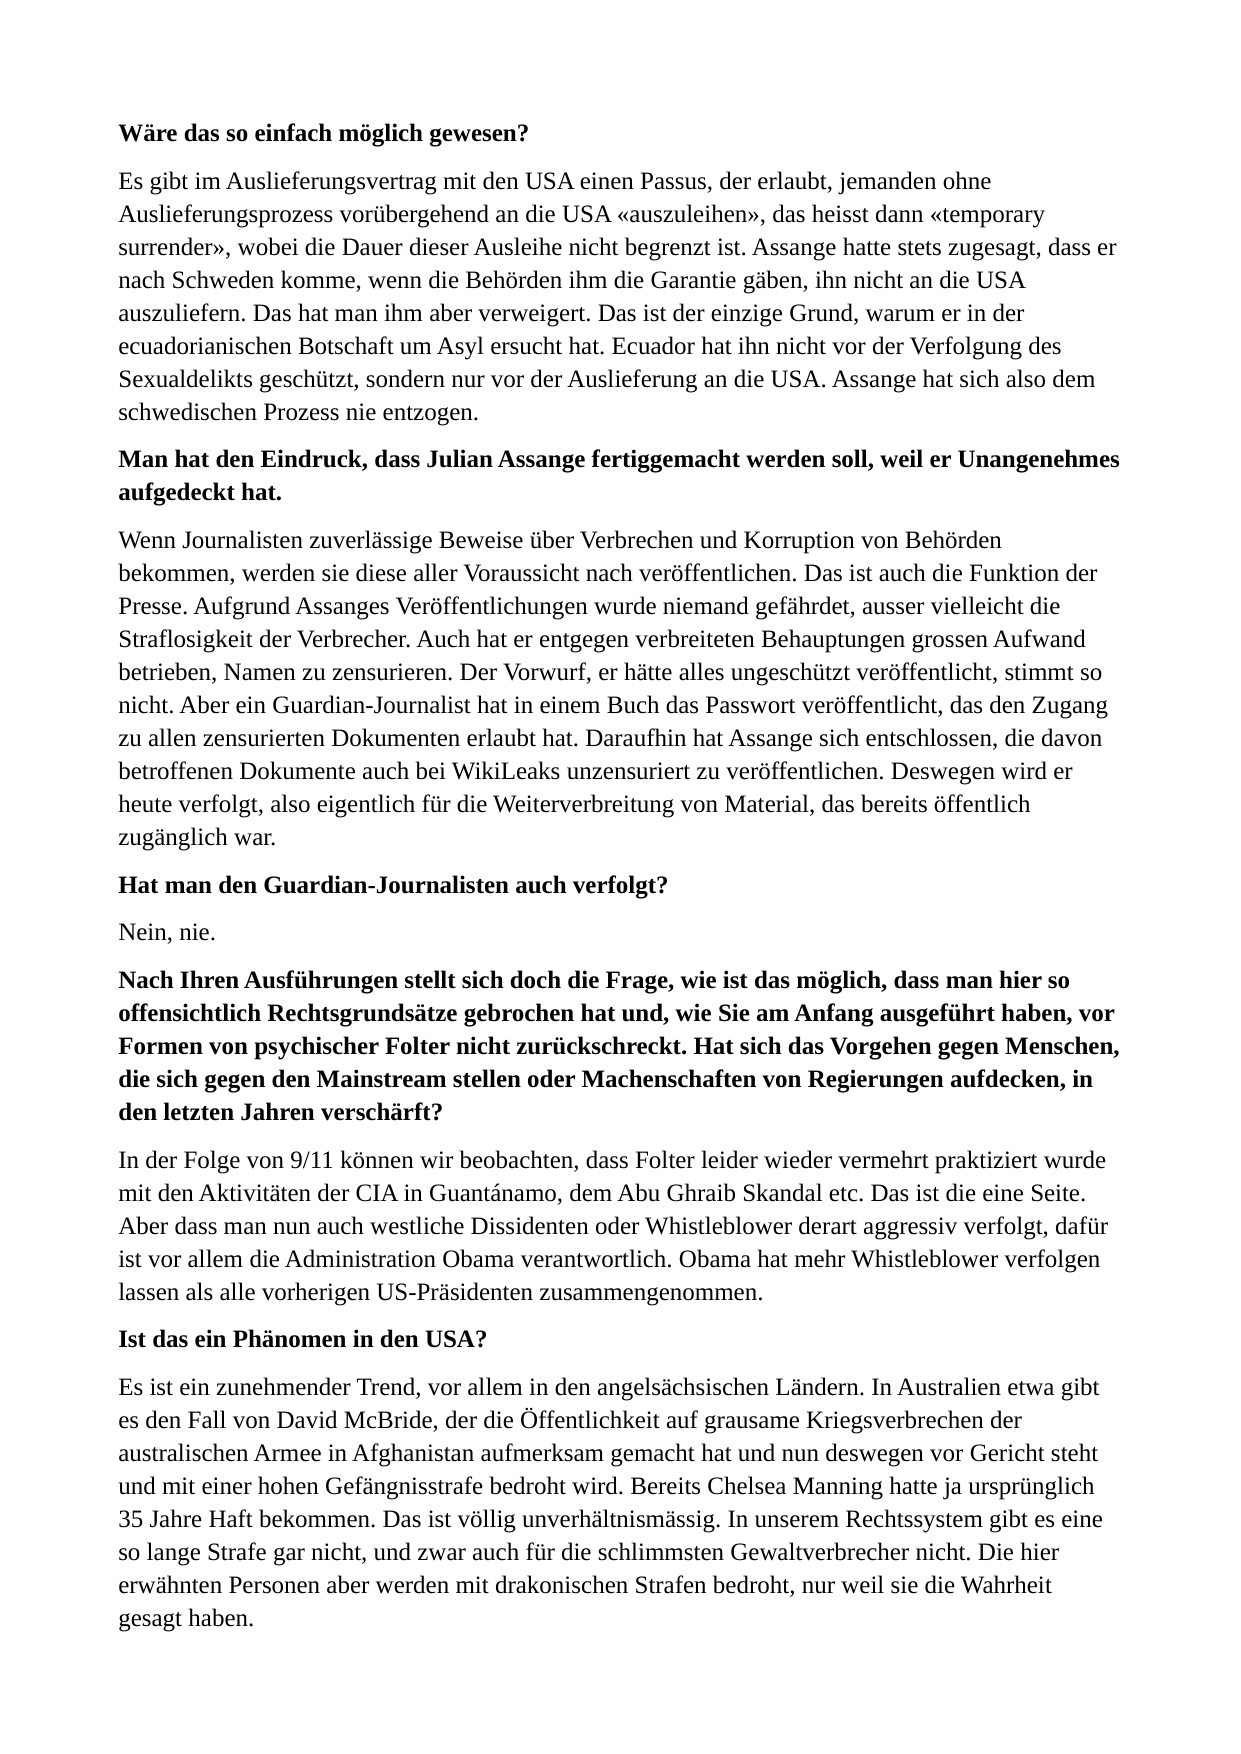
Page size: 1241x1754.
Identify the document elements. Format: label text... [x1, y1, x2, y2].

text Es ist ein zunehmender Trend, vor allem in den angelsächsischen Ländern. In Australien etwa gibt es den Fall von David McBride, der die Öffentlichkeit auf grausame Kriegsverbrechen der australischen Armee in Afghanistan aufmerksam gemacht hat und nun deswegen vor Gericht steht und mit einer hohen Gefängnisstrafe bedroht wird. Bereits Chelsea Manning hatte ja ursprünglich 35 Jahre Haft bekommen. Das ist völlig unverhältnismässig. In unserem Rechtssystem gibt es eine so lange Strafe gar nicht, und zwar auch für die schlimmsten Gewaltverbrecher nicht. Die hier erwähnten Personen aber werden mit drakonischen Strafen bedroht, nur weil sie die Wahrheit gesagt haben. [118, 1372, 1122, 1632]
text Man hat den Eindruck, dass Julian Assange fertiggemacht werden soll, weil er Unangenehmes aufgedeckt hat. [118, 444, 1122, 506]
text Nein, nie. [118, 917, 1122, 946]
text Es gibt im Auslieferungsvertrag mit den USA einen Passus, der erlaubt, jemanden ohne Auslieferungsprozess vorübergehend an die USA «auszuleihen», das heisst dann «temporary surrender», wobei die Dauer dieser Ausleihe nicht begrenzt ist. Assange hatte stets zugesagt, dass er nach Schweden komme, wenn die Behörden ihm die Garantie gäben, ihn nicht an die USA auszuliefern. Das hat man ihm aber verweigert. Das ist der einzige Grund, warum er in der ecuadorianischen Botschaft um Asyl ersucht hat. Ecuador hat ihn nicht vor der Verfolgung des Sexualdelikts geschützt, sondern nur vor der Auslieferung an die USA. Assange hat sich also dem schwedischen Prozess nie entzogen. [118, 166, 1122, 426]
text Wenn Journalisten zuverlässige Beweise über Verbrechen und Korruption von Behörden bekommen, werden sie diese aller Voraussicht nach veröffentlichen. Das ist auch die Funktion der Presse. Aufgrund Assanges Veröffentlichungen wurde niemand gefährdet, ausser vielleicht die Straflosigkeit der Verbrecher. Auch hat er entgegen verbreiteten Behauptungen grossen Aufwand betrieben, Namen zu zensurieren. Der Vorwurf, er hätte alles ungeschützt veröffentlicht, stimmt so nicht. Aber ein Guardian-Journalist hat in einem Buch das Passwort veröffentlicht, das den Zugang zu allen zensurierten Dokumenten erlaubt hat. Daraufhin hat Assange sich entschlossen, die davon betroffenen Dokumente auch bei WikiLeaks unzensuriert zu veröffentlichen. Deswegen wird er heute verfolgt, also eigentlich für die Weiterverbreitung von Material, das bereits öffentlich zugänglich war. [118, 525, 1122, 851]
text Ist das ein Phänomen in den USA? [118, 1324, 1122, 1353]
text Wäre das so einfach möglich gewesen? [118, 118, 1122, 147]
text Nach Ihren Ausführungen stellt sich doch die Frage, wie ist das möglich, dass man hier so offensichtlich Rechtsgrundsätze gebrochen hat und, wie Sie am Anfang ausgeführt haben, vor Formen von psychischer Folter nicht zurückschreckt. Hat sich das Vorgehen gegen Menschen, die sich gegen den Mainstream stellen oder Machenschaften von Regierungen aufdecken, in den letzten Jahren verschärft? [118, 965, 1122, 1126]
text In der Folge von 9/11 können wir beobachten, dass Folter leider wieder vermehrt praktiziert wurde mit den Aktivitäten der CIA in Guantánamo, dem Abu Ghraib Skandal etc. Das ist die eine Seite. Aber dass man nun auch westliche Dissidenten oder Whistleblower derart aggressiv verfolgt, dafür ist vor allem die Administration Obama verantwortlich. Obama hat mehr Whistleblower verfolgen lassen als alle vorherigen US-Präsidenten zusammengenommen. [118, 1145, 1122, 1306]
text Hat man den Guardian-Journalisten auch verfolgt? [118, 870, 1122, 899]
